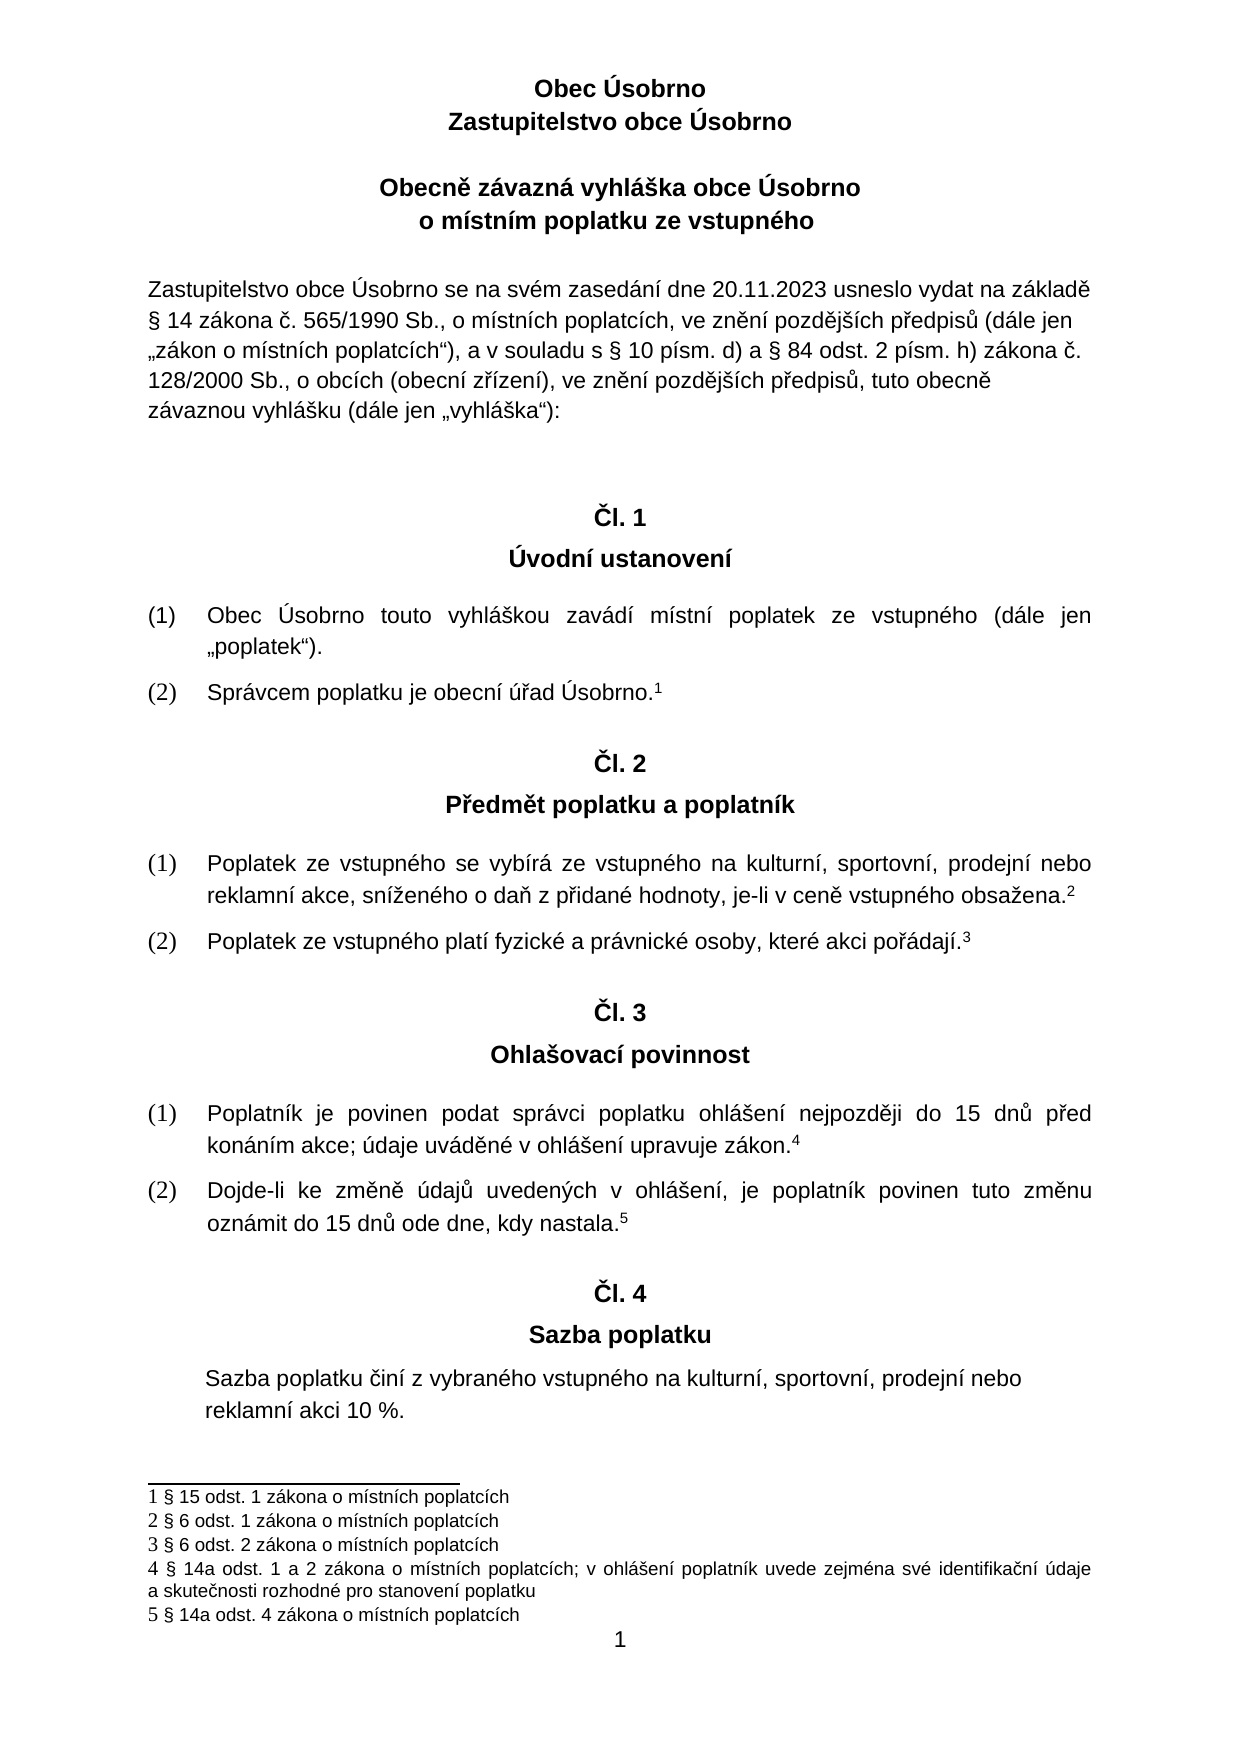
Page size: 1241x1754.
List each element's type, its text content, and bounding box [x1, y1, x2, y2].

list § 14a odst. 4 zákona o místních poplatcích [148, 1602, 1092, 1626]
text Úvodní ustanovení [148, 544, 1092, 572]
list § 15 odst. 1 zákona o místních poplatcích [148, 1484, 1092, 1508]
list Dojde-li ke změně údajů uvedených v ohlášení, je poplatník povinen tuto změnu oznámit do 15 dnů ode dne, kdy nastala. [148, 1176, 1092, 1236]
list § 6 odst. 2 zákona o místních poplatcích [148, 1532, 1092, 1556]
list § 6 odst. 1 zákona o místních poplatcích [148, 1508, 1092, 1532]
list § 14a odst. 1 a 2 zákona o místních poplatcích; v ohlášení poplatník uvede zejména své identifikační údaje a skutečnosti rozhodné pro stanovení poplatku [148, 1556, 1092, 1602]
text Obecně závazná vyhláška obce Úsobrno [148, 173, 1092, 202]
text Čl. 3 [148, 998, 1092, 1027]
list Obec Úsobrno touto vyhláškou zavádí místní poplatek ze vstupného (dále jen „poplatek“). [148, 602, 1092, 659]
text o místním poplatku ze vstupného [148, 206, 1092, 235]
list Poplatek ze vstupného se vybírá ze vstupného na kulturní, sportovní, prodejní nebo reklamní akce, sníženého o daň z přidané hodnoty, je-li v ceně vstupného obsažena. [148, 848, 1092, 909]
text Čl. 4 [148, 1279, 1092, 1307]
list Poplatek ze vstupného platí fyzické a právnické osoby, které akci pořádají. [148, 926, 1092, 955]
text reklamní akci 10 %. [148, 1397, 1092, 1423]
list Správcem poplatku je obecní úřad Úsobrno. [148, 677, 1092, 706]
text Čl. 1 [148, 502, 1092, 531]
text Zastupitelstvo obce Úsobrno se na svém zasedání dne 20.11.2023 usneslo vydat na základě § 14 zákona č. 565/1990 Sb., o místních poplatcích, ve znění pozdějších předpisů (dále jen „zákon o místních poplatcích“), a v souladu s § 10 písm. d) a § 84 odst. 2 písm. h) zákona č. 128/2000 Sb., o obcích (obecní zřízení), ve znění pozdějších předpisů, tuto obecně závaznou vyhlášku (dále jen „vyhláška“): [148, 276, 1092, 424]
text Ohlašovací povinnost [148, 1040, 1092, 1068]
text Čl. 2 [148, 749, 1092, 778]
text Obec Úsobrno [148, 74, 1092, 103]
text Sazba poplatku [148, 1320, 1092, 1349]
text Předmět poplatku a poplatník [148, 791, 1092, 819]
text Zastupitelstvo obce Úsobrno [148, 107, 1092, 136]
list Poplatník je povinen podat správci poplatku ohlášení nejpozději do 15 dnů před konáním akce; údaje uváděné v ohlášení upravuje zákon. [148, 1098, 1092, 1158]
text Sazba poplatku činí z vybraného vstupného na kulturní, sportovní, prodejní nebo [148, 1365, 1092, 1392]
